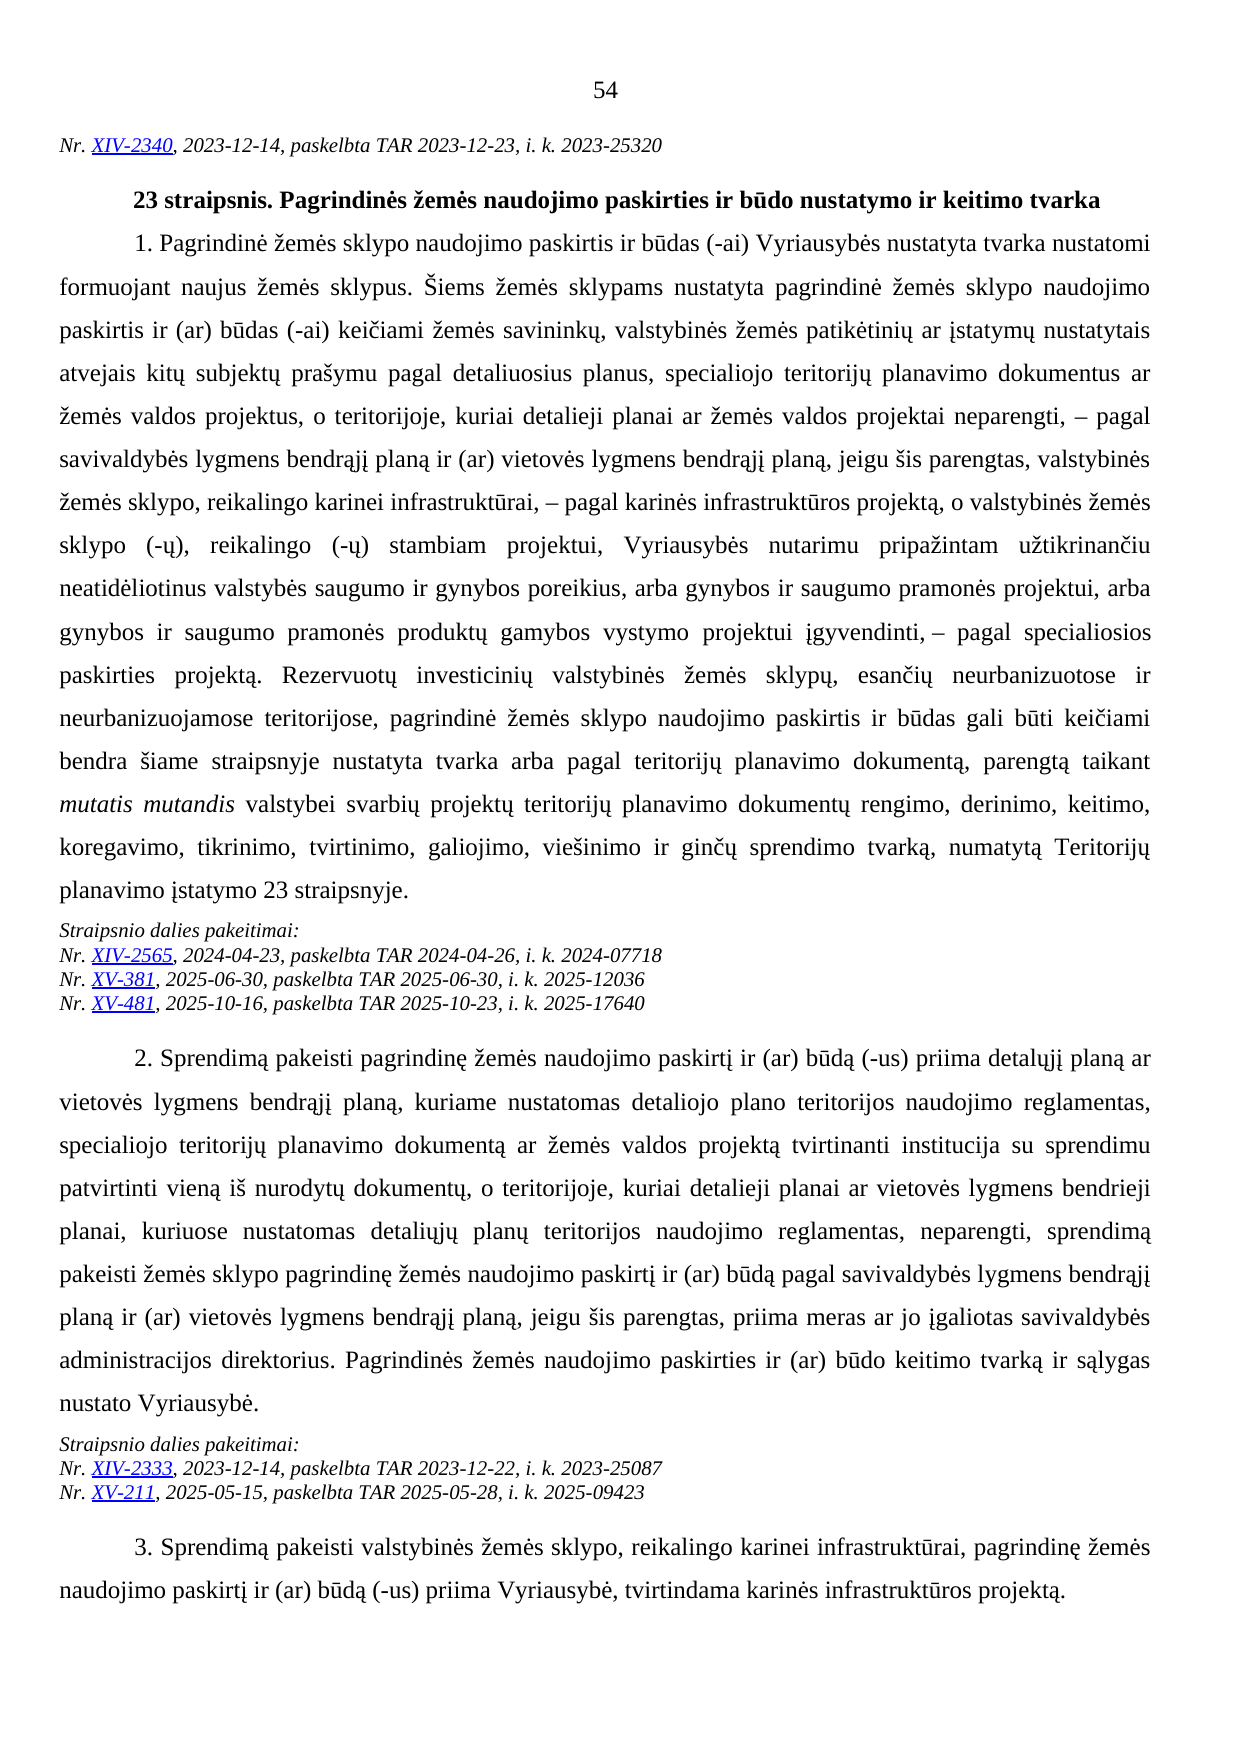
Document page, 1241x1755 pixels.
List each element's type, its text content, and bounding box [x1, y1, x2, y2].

text Nr. XIV-2340, 2023-12-14, paskelbta TAR 2023-12-23, i. k. 2023-25320 [59, 132, 1152, 157]
text 2. Sprendimą pakeisti pagrindinę žemės naudojimo paskirtį ir (ar) būdą (-us) priima detalųjį planą ar vietovės lygmens bendrąjį planą, kuriame nustatomas detaliojo plano teritorijos naudojimo reglamentas, specialiojo teritorijų planavimo dokumentą ar žemės valdos projektą tvirtinanti institucija su sprendimu patvirtinti vieną iš nurodytų dokumentų, o teritorijoje, kuriai detalieji planai ar vietovės lygmens bendrieji planai, kuriuose nustatomas detaliųjų planų teritorijos naudojimo reglamentas, neparengti, sprendimą pakeisti žemės sklypo pagrindinę žemės naudojimo paskirtį ir (ar) būdą pagal savivaldybės lygmens bendrąjį planą ir (ar) vietovės lygmens bendrąjį planą, jeigu šis parengtas, priima meras ar jo įgaliotas savivaldybės administracijos direktorius. Pagrindinės žemės naudojimo paskirties ir (ar) būdo keitimo tvarką ir sąlygas nustato Vyriausybė. [59, 1043, 1152, 1417]
text Nr. XIV-2333, 2023-12-14, paskelbta TAR 2023-12-22, i. k. 2023-25087 [59, 1456, 1152, 1480]
text 3. Sprendimą pakeisti valstybinės žemės sklypo, reikalingo karinei infrastruktūrai, pagrindinę žemės naudojimo paskirtį ir (ar) būdą (-us) priima Vyriausybė, tvirtindama karinės infrastruktūros projektą. [59, 1532, 1152, 1604]
text Straipsnio dalies pakeitimai: [59, 1432, 1152, 1456]
text Nr. XIV-2565, 2024-04-23, paskelbta TAR 2024-04-26, i. k. 2024-07718 [59, 942, 1152, 967]
text 23 straipsnis. Pagrindinės žemės naudojimo paskirties ir būdo nustatymo ir keitimo tvarka [133, 185, 1152, 214]
text Straipsnio dalies pakeitimai: [59, 918, 1152, 942]
text Nr. XV-211, 2025-05-15, paskelbta TAR 2025-05-28, i. k. 2025-09423 [59, 1480, 1152, 1504]
text 1. Pagrindinė žemės sklypo naudojimo paskirtis ir būdas (-ai) Vyriausybės nustatyta tvarka nustatomi formuojant naujus žemės sklypus. Šiems žemės sklypams nustatyta pagrindinė žemės sklypo naudojimo paskirtis ir (ar) būdas (-ai) keičiami žemės savininkų, valstybinės žemės patikėtinių ar įstatymų nustatytais atvejais kitų subjektų prašymu pagal detaliuosius planus, specialiojo teritorijų planavimo dokumentus ar žemės valdos projektus, o teritorijoje, kuriai detalieji planai ar žemės valdos projektai neparengti, – pagal savivaldybės lygmens bendrąjį planą ir (ar) vietovės lygmens bendrąjį planą, jeigu šis parengtas, valstybinės žemės sklypo, reikalingo karinei infrastruktūrai, – pagal karinės infrastruktūros projektą, o valstybinės žemės sklypo (-ų), reikalingo (-ų) stambiam projektui, Vyriausybės nutarimu pripažintam užtikrinančiu neatidėliotinus valstybės saugumo ir gynybos poreikius, arba gynybos ir saugumo pramonės projektui, arba gynybos ir saugumo pramonės produktų gamybos vystymo projektui įgyvendinti, – pagal specialiosios paskirties projektą. Rezervuotų investicinių valstybinės žemės sklypų, esančių neurbanizuotose ir neurbanizuojamose teritorijose, pagrindinė žemės sklypo naudojimo paskirtis ir būdas gali būti keičiami bendra šiame straipsnyje nustatyta tvarka arba pagal teritorijų planavimo dokumentą, parengtą taikant mutatis mutandis valstybei svarbių projektų teritorijų planavimo dokumentų rengimo, derinimo, keitimo, koregavimo, tikrinimo, tvirtinimo, galiojimo, viešinimo ir ginčų sprendimo tvarką, numatytą Teritorijų planavimo įstatymo 23 straipsnyje. [59, 228, 1152, 904]
text Nr. XV-481, 2025-10-16, paskelbta TAR 2025-10-23, i. k. 2025-17640 [59, 991, 1152, 1015]
text Nr. XV-381, 2025-06-30, paskelbta TAR 2025-06-30, i. k. 2025-12036 [59, 967, 1152, 991]
